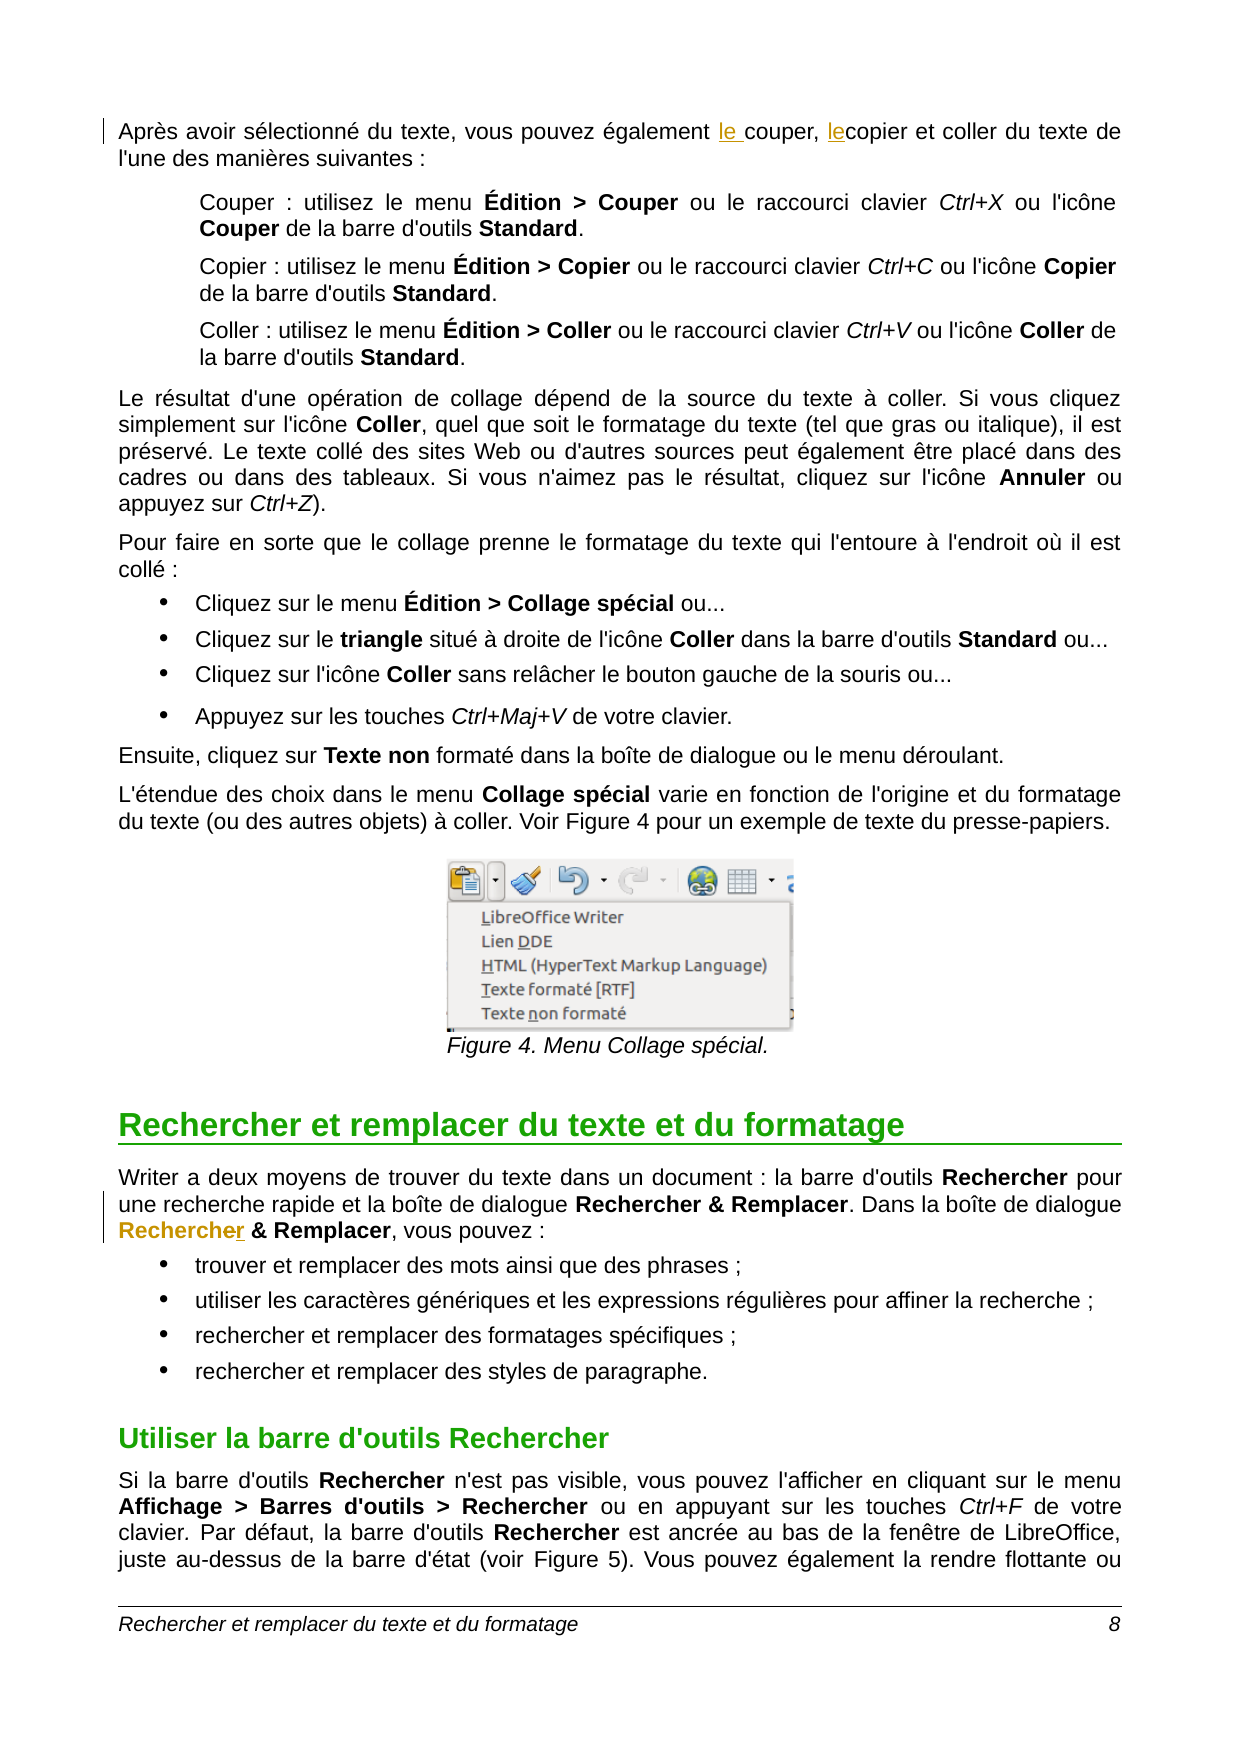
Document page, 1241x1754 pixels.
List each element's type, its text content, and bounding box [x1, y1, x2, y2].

list Cliquez sur l'icône Coller sans relâcher le bouton gauche de la souris ou... [156, 659, 1122, 688]
list Cliquez sur le triangle situé à droite de l'icône Coller dans la barre d'outils Standard ou... [156, 624, 1122, 653]
text Le résultat d'une opération de collage dépend de la source du texte à coller. Si vous cliquez simplement sur l'icône Coller, quel que soit le formatage du texte (tel que gras ou italique), il est préservé. Le texte collé des sites Web ou d'autres sources peut également être placé dans des cadres ou dans des tableaux. Si vous n'aimez pas le résultat, cliquez sur l'icône Annuler ou appuyez sur Ctrl+Z). [118, 385, 1122, 517]
list utiliser les caractères génériques et les expressions régulières pour affiner la recherche ; [156, 1285, 1122, 1314]
text Après avoir sélectionné du texte, vous pouvez également le couper, lecopier et coller du texte de l'une des manières suivantes : [118, 118, 1122, 171]
table_header Couper : utilisez le menu Édition > Couper ou le raccourci clavier Ctrl+X ou l'icône Couper de la barre d'outils Standard. [193, 183, 1122, 247]
table_cell Copier : utilisez le menu Édition > Copier ou le raccourci clavier Ctrl+C ou l'icône Copier de la barre d'outils Standard. [193, 248, 1122, 312]
text Figure 4. Menu Collage spécial. [447, 1032, 793, 1058]
list Appuyez sur les touches Ctrl+Maj+V de votre clavier. [156, 701, 1122, 730]
list Writer a deux moyens de trouver du texte dans un document : la barre d'outils Rechercher pour une recherche rapide et la boîte de dialogue Rechercher & Remplacer. Dans la boîte de dialogue Recherchr & Remplacer, vous pouvez : [118, 1164, 1122, 1243]
picture [446, 858, 794, 1032]
table_header [118, 183, 193, 247]
list rechercher et remplacer des formatages spécifiques ; [156, 1321, 1122, 1350]
list trouver et remplacer des mots ainsi que des phrases ; [156, 1250, 1122, 1279]
list rechercher et remplacer des styles de paragraphe. [156, 1356, 1122, 1385]
list Pour faire en sorte que le collage prenne le formatage du texte qui l'entoure à l'endroit où il est collé : [118, 529, 1122, 582]
table_cell [118, 248, 193, 312]
subtitle Utiliser la barre d'outils Rechercher [118, 1421, 1122, 1454]
table_cell Coller : utilisez le menu Édition > Coller ou le raccourci clavier Ctrl+V ou l'icône Coller de la barre d'outils Standard. [193, 312, 1122, 385]
text Si la barre d'outils Rechercher n'est pas visible, vous pouvez l'afficher en cliquant sur le menu Affichage > Barres d'outils > Rechercher ou en appuyant sur les touches Ctrl+F de votre clavier. Par défaut, la barre d'outils Rechercher est ancrée au bas de la fenêtre de LibreOffice, juste au-dessus de la barre d'état (voir Figure 5). Vous pouvez également la rendre flottante ou [118, 1467, 1122, 1572]
text Ensuite, cliquez sur Texte non formaté dans la boîte de dialogue ou le menu déroulant. [118, 742, 1122, 769]
subtitle Rechercher et remplacer du texte et du formatage [118, 1105, 1122, 1143]
table_cell [118, 312, 193, 385]
text L'étendue des choix dans le menu Collage spécial varie en fonction de l'origine et du formatage du texte (ou des autres objets) à coller. Voir Figure 4 pour un exemple de texte du presse-papiers. [118, 781, 1122, 834]
list Cliquez sur le menu Édition > Collage spécial ou... [156, 588, 1122, 618]
